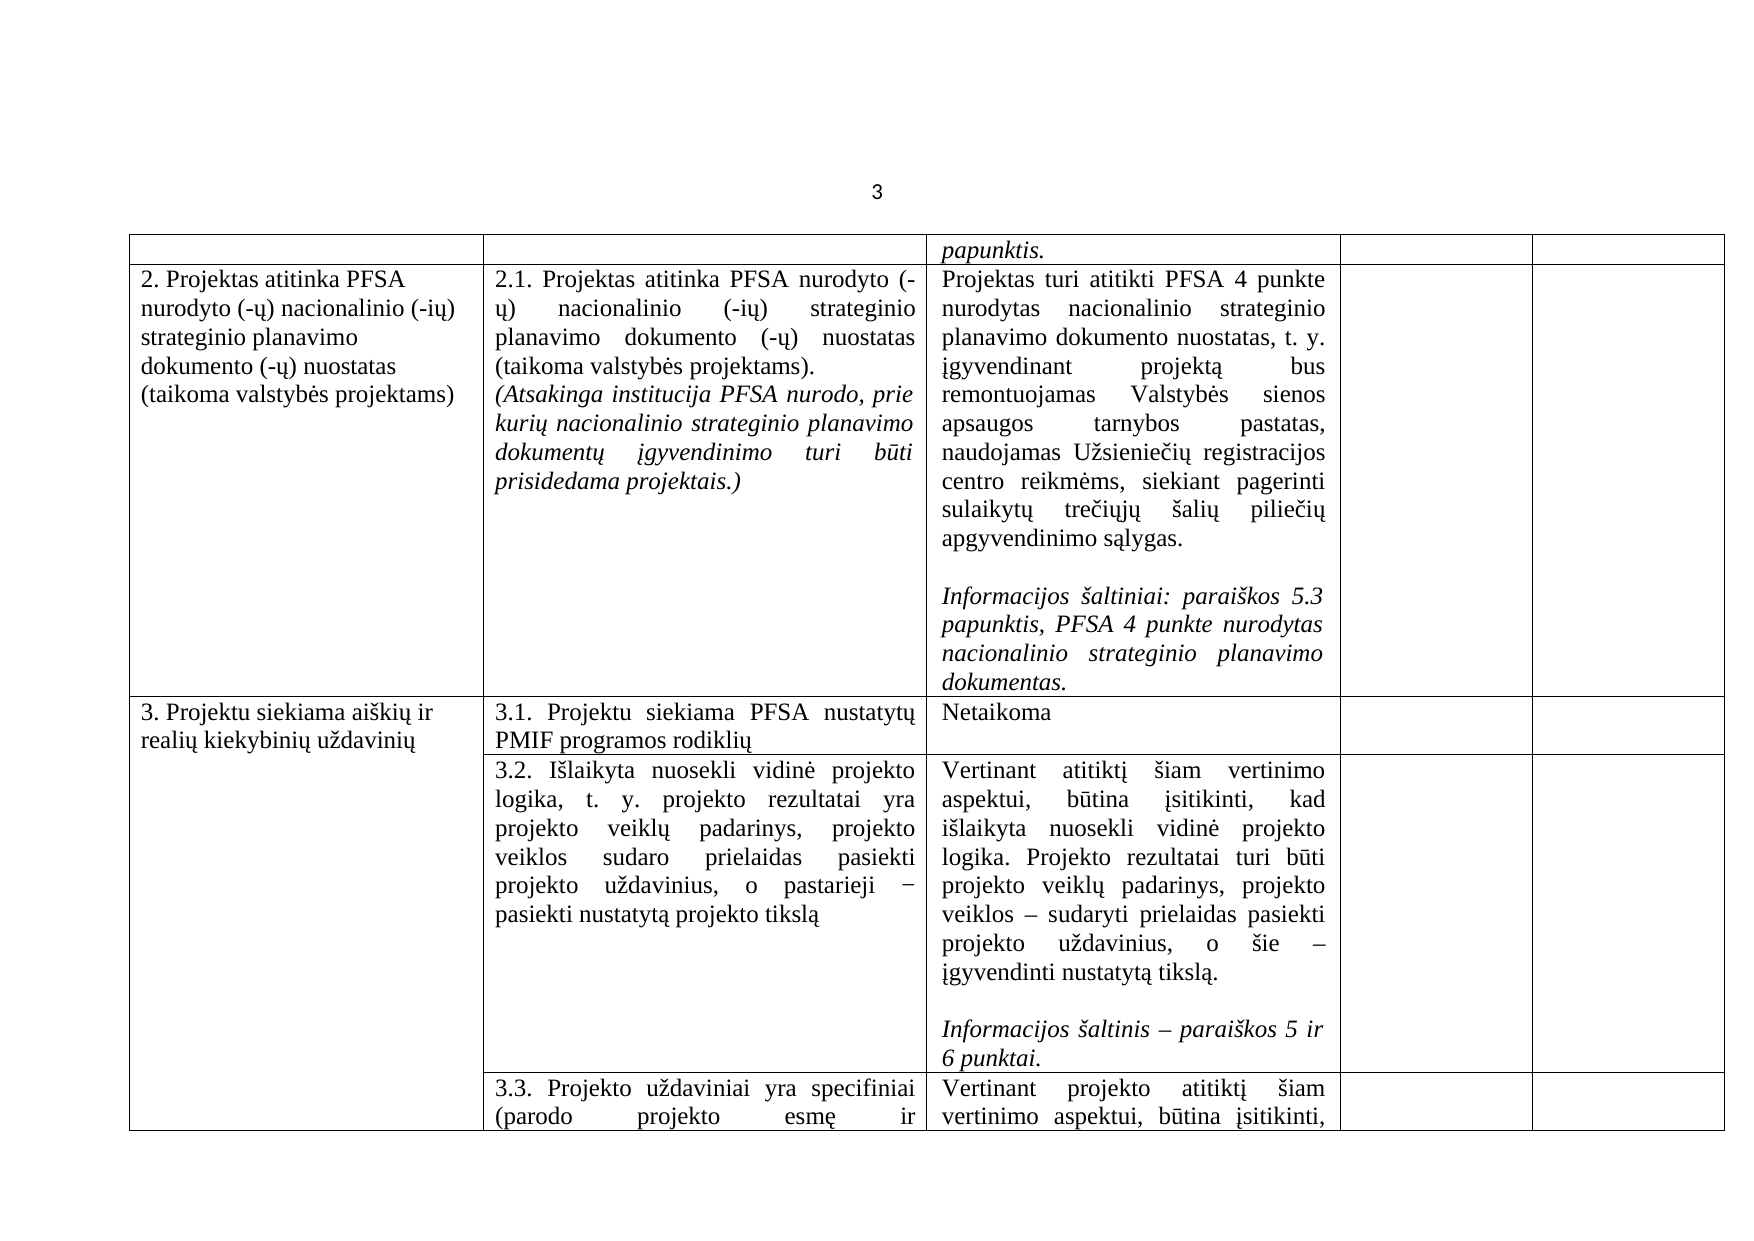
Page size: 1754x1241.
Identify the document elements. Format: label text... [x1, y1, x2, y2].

table_cell 3.1. Projektu siekiama PFSA nustatytų PMIF programos rodiklių [484, 697, 926, 754]
table_cell Vertinant atitiktį šiam vertinimo aspektui, būtina įsitikinti, kad išlaikyta nuosekli vidinė projekto logika. Projekto rezultatai turi būti projekto veiklų padarinys, projekto veiklos – sudaryti prielaidas pasiekti projekto uždavinius, o šie – įgyvendinti nustatytą tikslą. Informacijos šaltinis – paraiškos 5 ir 6 punktai. [927, 755, 1340, 1072]
table_cell papunktis. [927, 235, 1340, 263]
table_cell [1533, 697, 1724, 754]
table_cell 2.1. Projektas atitinka PFSA nurodyto (-ų) nacionalinio (-ių) strateginio planavimo dokumento (-ų) nuostatas (taikoma valstybės projektams). (Atsakinga institucija PFSA nurodo, prie kurių nacionalinio strateginio planavimo dokumentų įgyvendinimo turi būti prisidedama projektais.) [484, 265, 926, 696]
table_cell [1533, 235, 1724, 263]
table_cell [1533, 265, 1724, 696]
table_cell 2. Projektas atitinka PFSA nurodyto (-ų) nacionalinio (-ių) strateginio planavimo dokumento (-ų) nuostatas (taikoma valstybės projektams) [130, 265, 483, 696]
table_cell [484, 235, 926, 263]
table_cell [1341, 755, 1532, 1072]
table_cell Projektas turi atitikti PFSA 4 punkte nurodytas nacionalinio strateginio planavimo dokumento nuostatas, t. y. įgyvendinant projektą bus remontuojamas Valstybės sienos apsaugos tarnybos pastatas, naudojamas Užsieniečių registracijos centro reikmėms, siekiant pagerinti sulaikytų trečiųjų šalių piliečių apgyvendinimo sąlygas. Informacijos šaltiniai: paraiškos 5.3 papunktis, PFSA 4 punkte nurodytas nacionalinio strateginio planavimo dokumentas. [927, 265, 1340, 696]
table_cell 3.2. Išlaikyta nuosekli vidinė projekto logika, t. y. projekto rezultatai yra projekto veiklų padarinys, projekto veiklos sudaro prielaidas pasiekti projekto uždavinius, o pastarieji − pasiekti nustatytą projekto tikslą [484, 755, 926, 1072]
table_cell Vertinant projekto atitiktį šiam vertinimo aspektui, būtina įsitikinti, [927, 1073, 1340, 1130]
table_cell Netaikoma [927, 697, 1340, 754]
table_cell [1341, 697, 1532, 754]
table_cell [1341, 265, 1532, 696]
table_cell 3.3. Projekto uždaviniai yra specifiniai (parodo projekto esmę ir [484, 1073, 926, 1130]
table_cell [1341, 1073, 1532, 1130]
table_cell 3. Projektu siekiama aiškių ir realių kiekybinių uždavinių [130, 697, 483, 1130]
table_cell [1533, 755, 1724, 1072]
table_cell [1341, 235, 1532, 263]
table_cell [1533, 1073, 1724, 1130]
